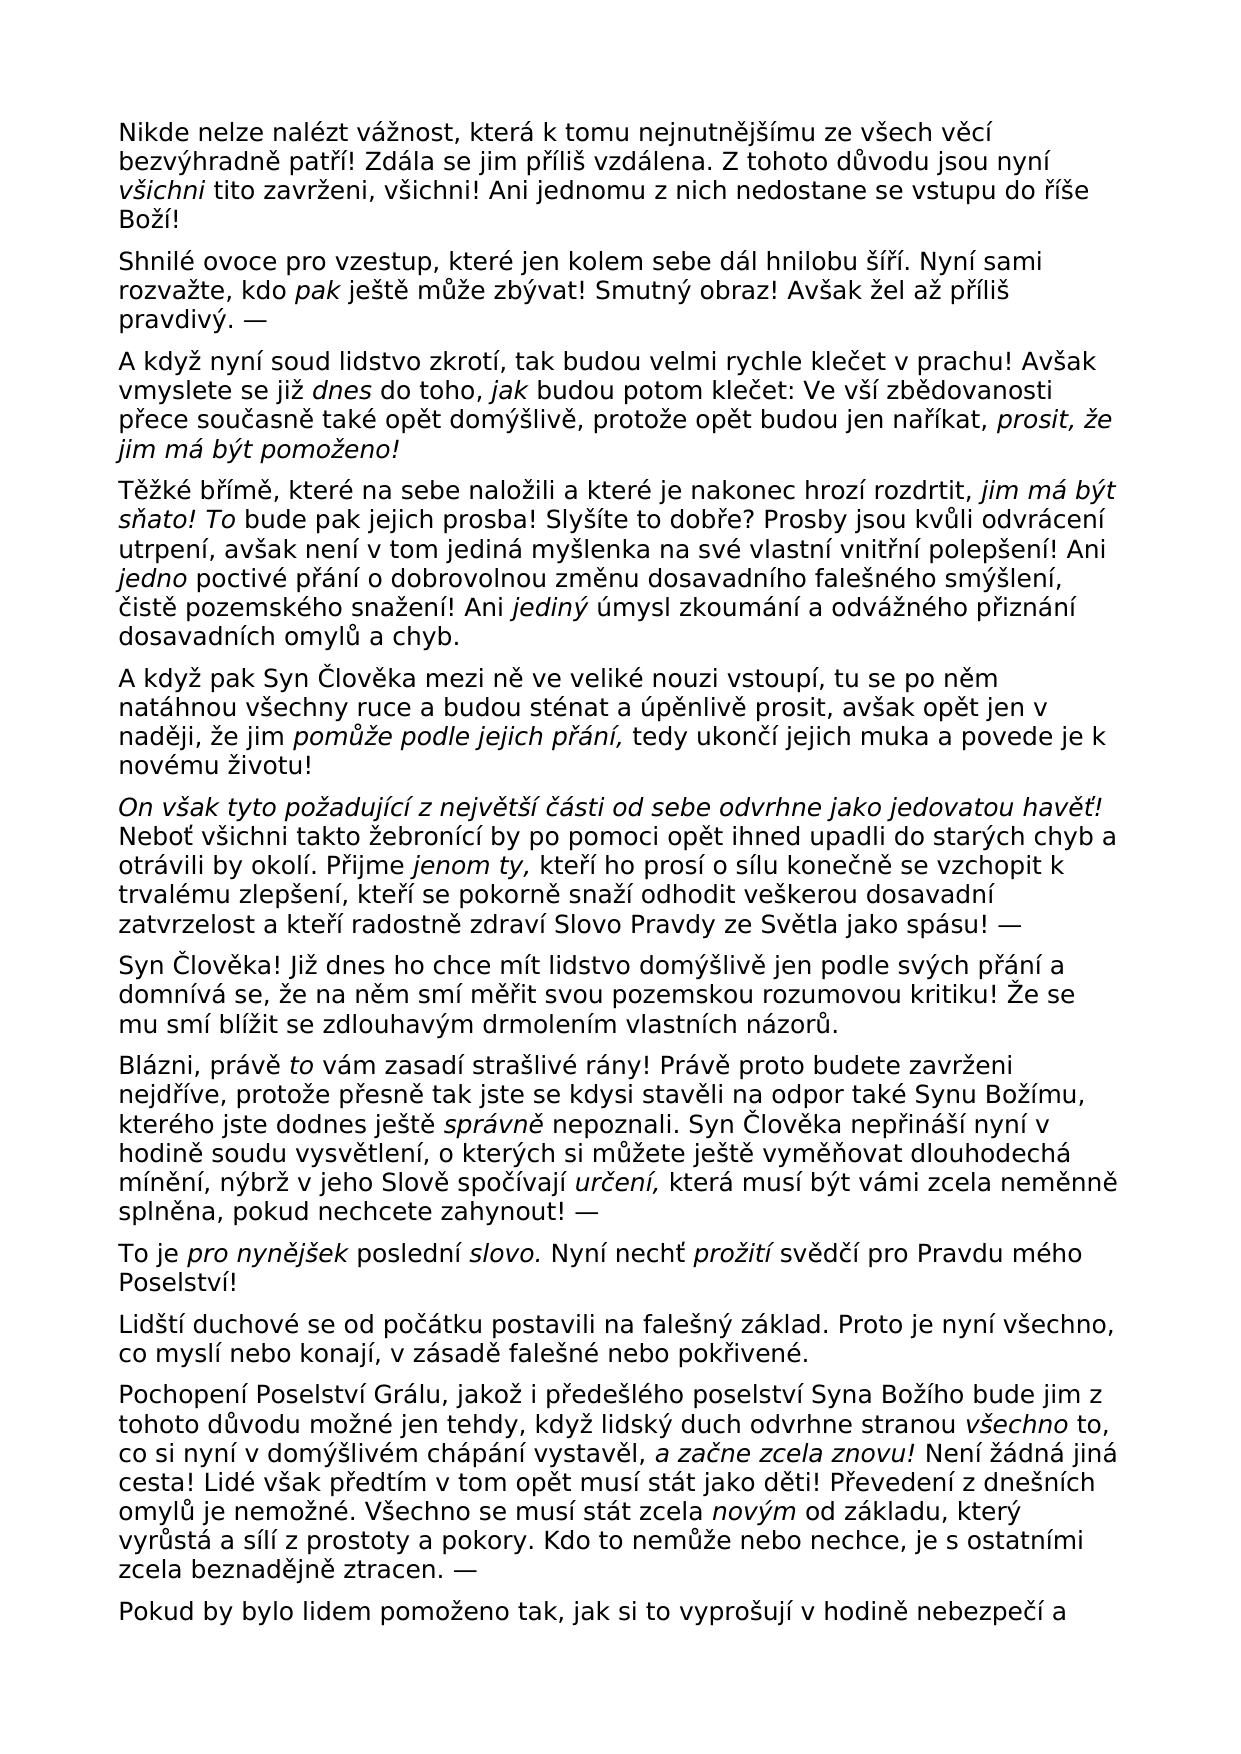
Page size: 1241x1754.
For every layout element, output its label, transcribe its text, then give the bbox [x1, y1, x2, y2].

text A když pak Syn Člověka mezi ně ve veliké nouzi vstoupí, tu se po něm natáhnou všechny ruce a budou sténat a úpěnlivě prosit, avšak opět jen v naději, že jim pomůže podle jejich přání, tedy ukončí jejich muka a povede je k novému životu! [118, 664, 1122, 781]
text Lidští duchové se od počátku postavili na falešný základ. Proto je nyní všechno, co myslí nebo konají, v zásadě falešné nebo pokřivené. [118, 1310, 1122, 1368]
text Syn Člověka! Již dnes ho chce mít lidstvo domýšlivě jen podle svých přání a domnívá se, že na něm smí měřit svou pozemskou rozumovou kritiku! Že se mu smí blížit se zdlouhavým drmolením vlastních názorů. [118, 951, 1122, 1039]
text A když nyní soud lidstvo zkrotí, tak budou velmi rychle klečet v prachu! Avšak vmyslete se již dnes do toho, jak budou potom klečet: Ve vší zbědovanosti přece současně také opět domýšlivě, protože opět budou jen naříkat, prosit, že jim má být pomoženo! [118, 347, 1122, 464]
text Blázni, právě to vám zasadí strašlivé rány! Právě proto budete zavrženi nejdříve, protože přesně tak jste se kdysi stavěli na odpor také Synu Božímu, kterého jste dodnes ještě správně nepoznali. Syn Člověka nepřináší nyní v hodině soudu vysvětlení, o kterých si můžete ještě vyměňovat dlouhodechá mínění, nýbrž v jeho Slově spočívají určení, která musí být vámi zcela neměnně splněna, pokud nechcete zahynout! — [118, 1051, 1122, 1226]
text Pochopení Poselství Grálu, jakož i předešlého poselství Syna Božího bude jim z tohoto důvodu možné jen tehdy, když lidský duch odvrhne stranou všechno to, co si nyní v domýšlivém chápání vystavěl, a začne zcela znovu! Není žádná jiná cesta! Lidé však předtím v tom opět musí stát jako děti! Převedení z dnešních omylů je nemožné. Všechno se musí stát zcela novým od základu, který vyrůstá a sílí z prostoty a pokory. Kdo to nemůže nebo nechce, je s ostatními zcela beznadějně ztracen. — [118, 1381, 1122, 1585]
text Shnilé ovoce pro vzestup, které jen kolem sebe dál hnilobu šíří. Nyní sami rozvažte, kdo pak ještě může zbývat! Smutný obraz! Avšak žel až příliš pravdivý. — [118, 247, 1122, 335]
text Pokud by bylo lidem pomoženo tak, jak si to vyprošují v hodině nebezpečí a [118, 1597, 1122, 1626]
text Těžké břímě, které na sebe naložili a které je nakonec hrozí rozdrtit, jim má být sňato! To bude pak jejich prosba! Slyšíte to dobře? Prosby jsou kvůli odvrácení utrpení, avšak není v tom jediná myšlenka na své vlastní vnitřní polepšení! Ani jedno poctivé přání o dobrovolnou změnu dosavadního falešného smýšlení, čistě pozemského snažení! Ani jediný úmysl zkoumání a odvážného přiznání dosavadních omylů a chyb. [118, 476, 1122, 651]
text Nikde nelze nalézt vážnost, která k tomu nejnutnějšímu ze všech věcí bezvýhradně patří! Zdála se jim příliš vzdálena. Z tohoto důvodu jsou nyní všichni tito zavrženi, všichni! Ani jednomu z nich nedostane se vstupu do říše Boží! [118, 118, 1122, 235]
text To je pro nynějšek poslední slovo. Nyní nechť prožití svědčí pro Pravdu mého Poselství! [118, 1239, 1122, 1297]
text On však tyto požadující z největší části od sebe odvrhne jako jedovatou havěť! Neboť všichni takto žebronící by po pomoci opět ihned upadli do starých chyb a otrávili by okolí. Přijme jenom ty, kteří ho prosí o sílu konečně se vzchopit k trvalému zlepšení, kteří se pokorně snaží odhodit veškerou dosavadní zatvrzelost a kteří radostně zdraví Slovo Pravdy ze Světla jako spásu! — [118, 793, 1122, 939]
